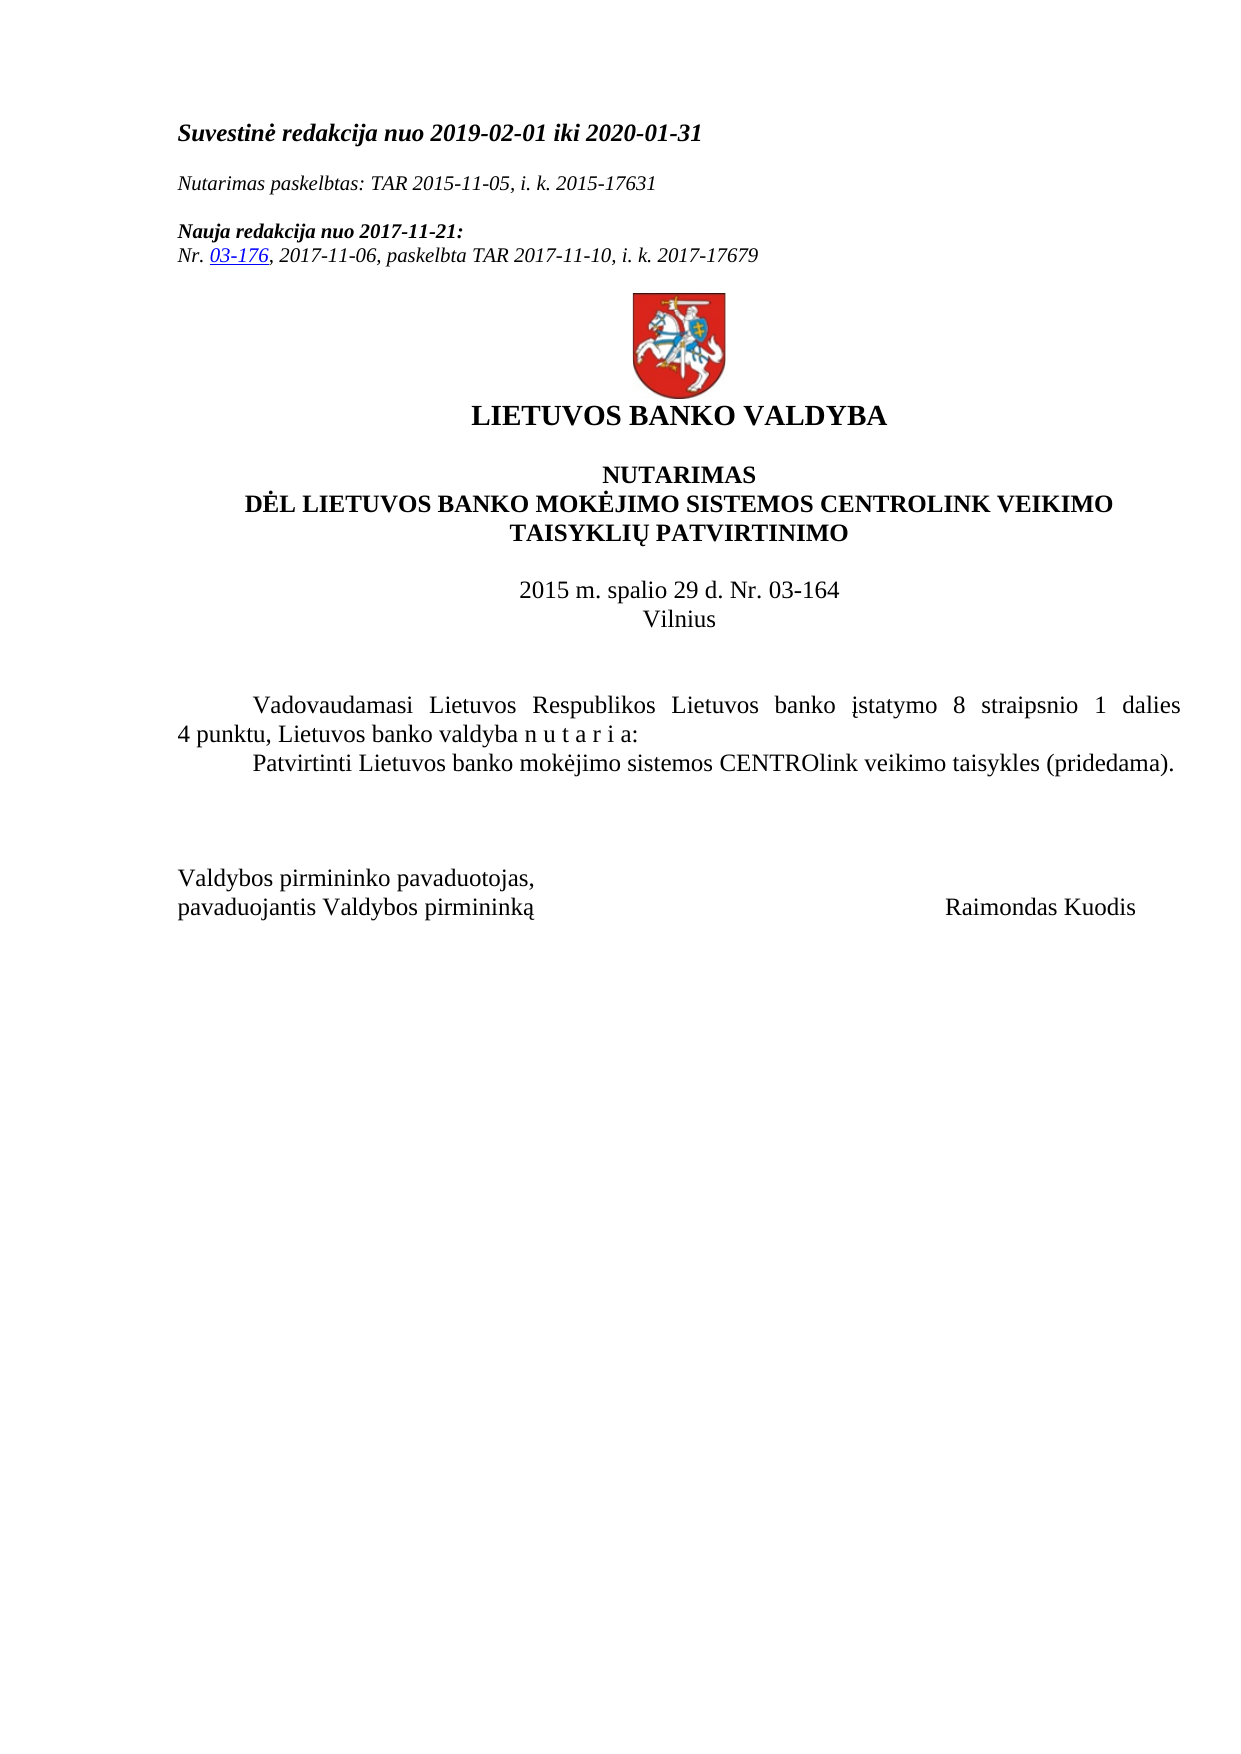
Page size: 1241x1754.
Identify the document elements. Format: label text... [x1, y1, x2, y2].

text Nutarimas paskelbtas: TAR 2015-11-05, i. k. 2015-17631 [177, 171, 1181, 195]
text LIETUVOS BANKO VALDYBA [177, 398, 1181, 432]
text NUTARIMAS [177, 461, 1181, 489]
text 2015 m. spalio 29 d. Nr. 03-164 [177, 576, 1181, 604]
text Nauja redakcija nuo 2017-11-21: [177, 219, 1181, 243]
text Vadovaudamasi Lietuvos Respublikos Lietuvos banko įstatymo 8 straipsnio 1 dalies 4 punktu, Lietuvos banko valdyba n u t a r i a: [177, 691, 1181, 748]
text Vilnius [177, 604, 1181, 633]
text pavaduojantis Valdybos pirmininką Raimondas Kuodis [177, 892, 1181, 921]
text DĖL LIETUVOS BANKO MOKĖJIMO SISTEMOS CENTROLINK VEIKIMO TAISYKLIŲ PATVIRTINIMO [177, 489, 1181, 547]
text Patvirtinti Lietuvos banko mokėjimo sistemos CENTROlink veikimo taisykles (pridedama). [177, 748, 1181, 777]
text Nr. 03-176, 2017-11-06, paskelbta TAR 2017-11-10, i. k. 2017-17679 [177, 243, 1181, 267]
text Valdybos pirmininko pavaduotojas, [177, 863, 1181, 892]
text Suvestinė redakcija nuo 2019-02-01 iki 2020-01-31 [177, 118, 1181, 147]
